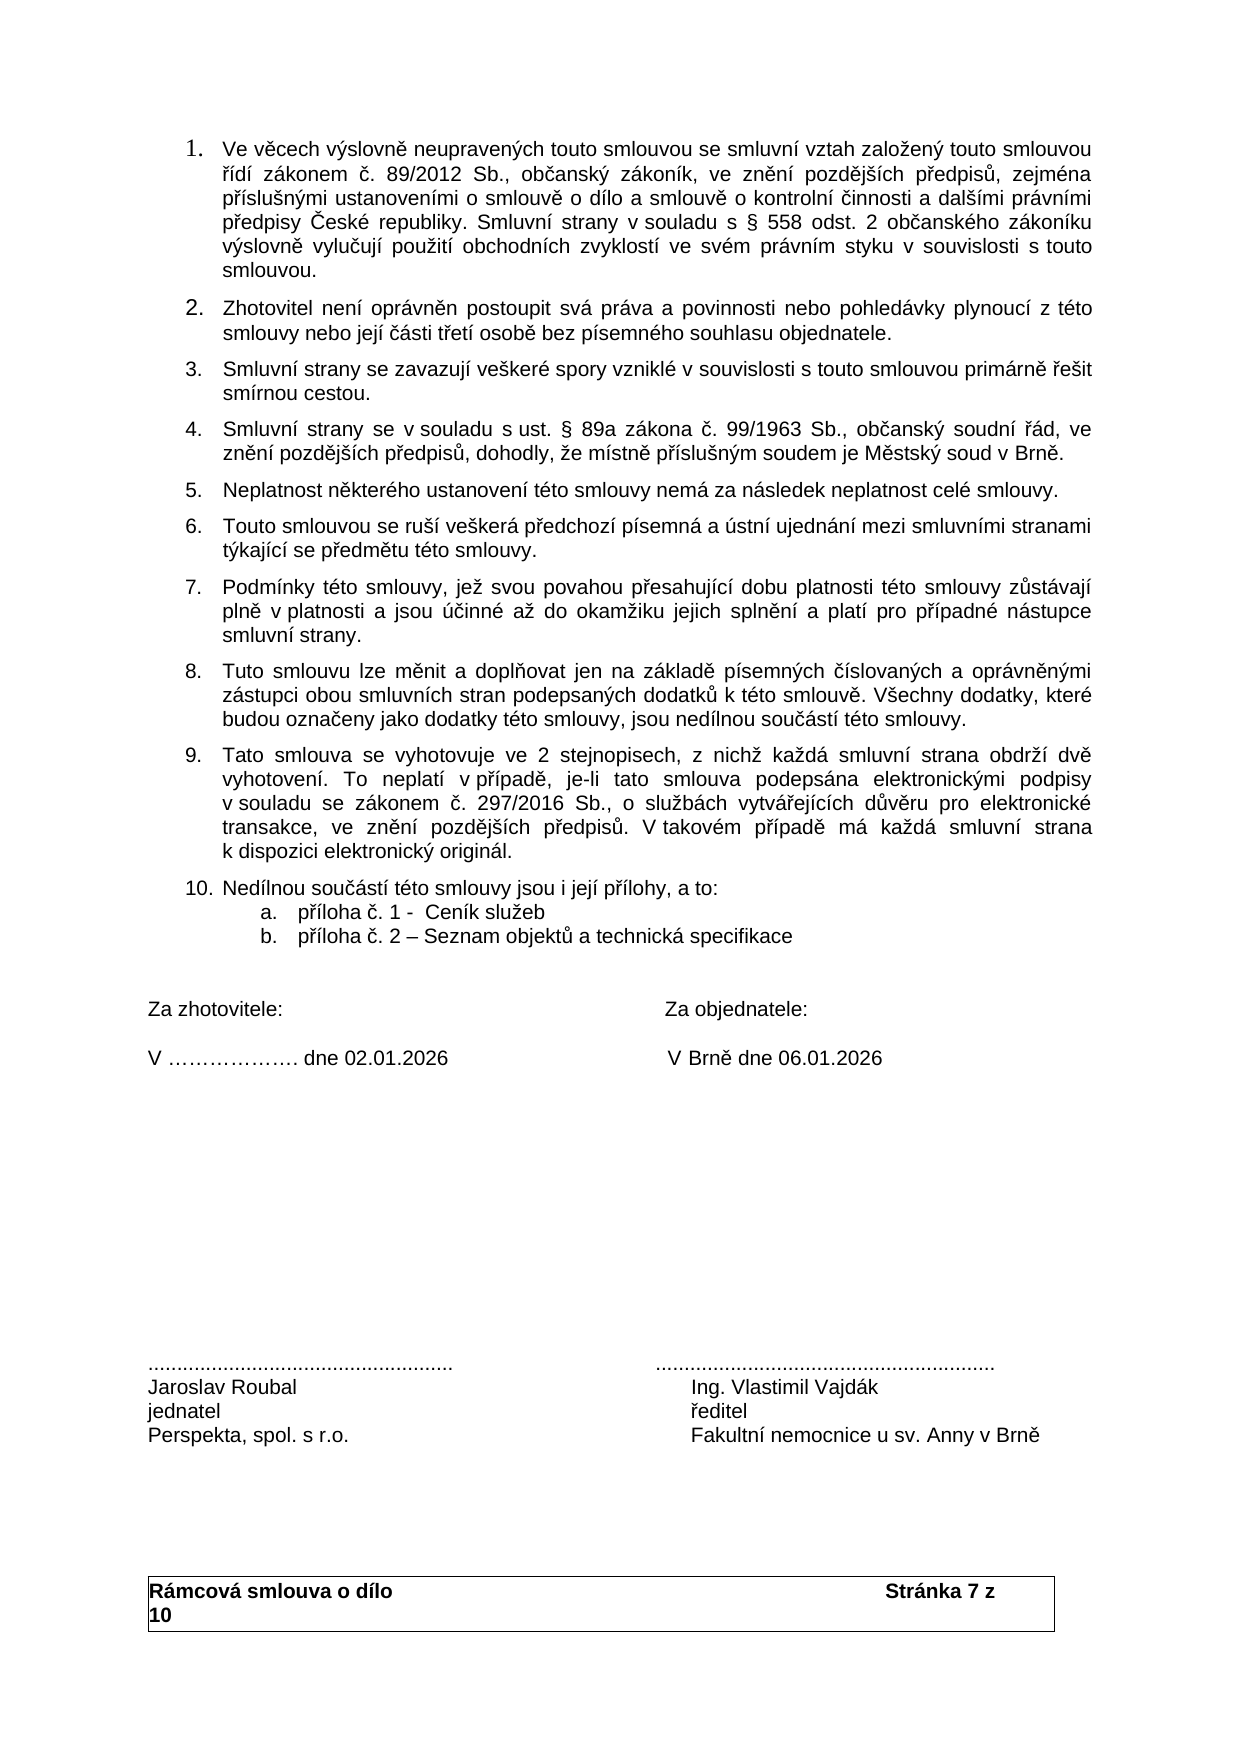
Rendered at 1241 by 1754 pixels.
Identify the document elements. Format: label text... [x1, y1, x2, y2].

list Neplatnost některého ustanovení této smlouvy nemá za následek neplatnost celé smlouvy. [185, 478, 1093, 502]
list Tato smlouva se vyhotovuje ve 2 stejnopisech, z nichž každá smluvní strana obdrží dvě vyhotovení. To neplatí v případě, je-li tato smlouva podepsána elektronickými podpisy v souladu se zákonem č. 297/2016 Sb., o službách vytvářejících důvěru pro elektronické transakce, ve znění pozdějších předpisů. V takovém případě má každá smluvní strana k dispozici elektronický originál. [185, 743, 1093, 863]
list Tuto smlouvu lze měnit a doplňovat jen na základě písemných číslovaných a oprávněnými zástupci obou smluvních stran podepsaných dodatků k této smlouvě. Všechny dodatky, které budou označeny jako dodatky této smlouvy, jsou nedílnou součástí této smlouvy. [185, 659, 1093, 731]
list Zhotovitel není oprávněn postoupit svá práva a povinnosti nebo pohledávky plynoucí z této smlouvy nebo její části třetí osobě bez písemného souhlasu objednatele. [185, 294, 1093, 344]
list Nedílnou součástí této smlouvy jsou i její přílohy, a to: [185, 876, 1093, 899]
text Za zhotovitele: Za objednatele: [148, 996, 1093, 1020]
list Podmínky této smlouvy, jež svou povahou přesahující dobu platnosti této smlouvy zůstávají plně v platnosti a jsou účinné až do okamžiku jejich splnění a platí pro případné nástupce smluvní strany. [185, 574, 1093, 646]
text jednatel ředitel [148, 1398, 1093, 1422]
text V ………………. dne 02.01.2026 V Brně dne 06.01.2026 [148, 1045, 1093, 1069]
list Ve věcech výslovně neupravených touto smlouvou se smluvní vztah založený touto smlouvou řídí zákonem č. 89/2012 Sb., občanský zákoník, ve znění pozdějších předpisů, zejména příslušnými ustanoveními o smlouvě o dílo a smlouvě o kontrolní činnosti a dalšími právními předpisy České republiky. Smluvní strany v souladu s § 558 odst. 2 občanského zákoníku výslovně vylučují použití obchodních zvyklostí ve svém právním styku v souvislosti s touto smlouvou. [185, 133, 1093, 281]
list Smluvní strany se zavazují veškeré spory vzniklé v souvislosti s touto smlouvou primárně řešit smírnou cestou. [185, 357, 1093, 405]
list příloha č. 1 - Ceník služeb [260, 899, 1093, 923]
text ..................................................... ........................................................... [148, 1351, 1093, 1374]
list příloha č. 2 – Seznam objektů a technická specifikace [260, 923, 1093, 947]
list Touto smlouvou se ruší veškerá předchozí písemná a ústní ujednání mezi smluvními stranami týkající se předmětu této smlouvy. [185, 514, 1093, 562]
text Jaroslav Roubal Ing. Vlastimil Vajdák [148, 1374, 1093, 1398]
text Perspekta, spol. s r.o. Fakultní nemocnice u sv. Anny v Brně [148, 1422, 1093, 1446]
list Smluvní strany se v souladu s ust. § 89a zákona č. 99/1963 Sb., občanský soudní řád, ve znění pozdějších předpisů, dohodly, že místně příslušným soudem je Městský soud v Brně. [185, 417, 1093, 465]
